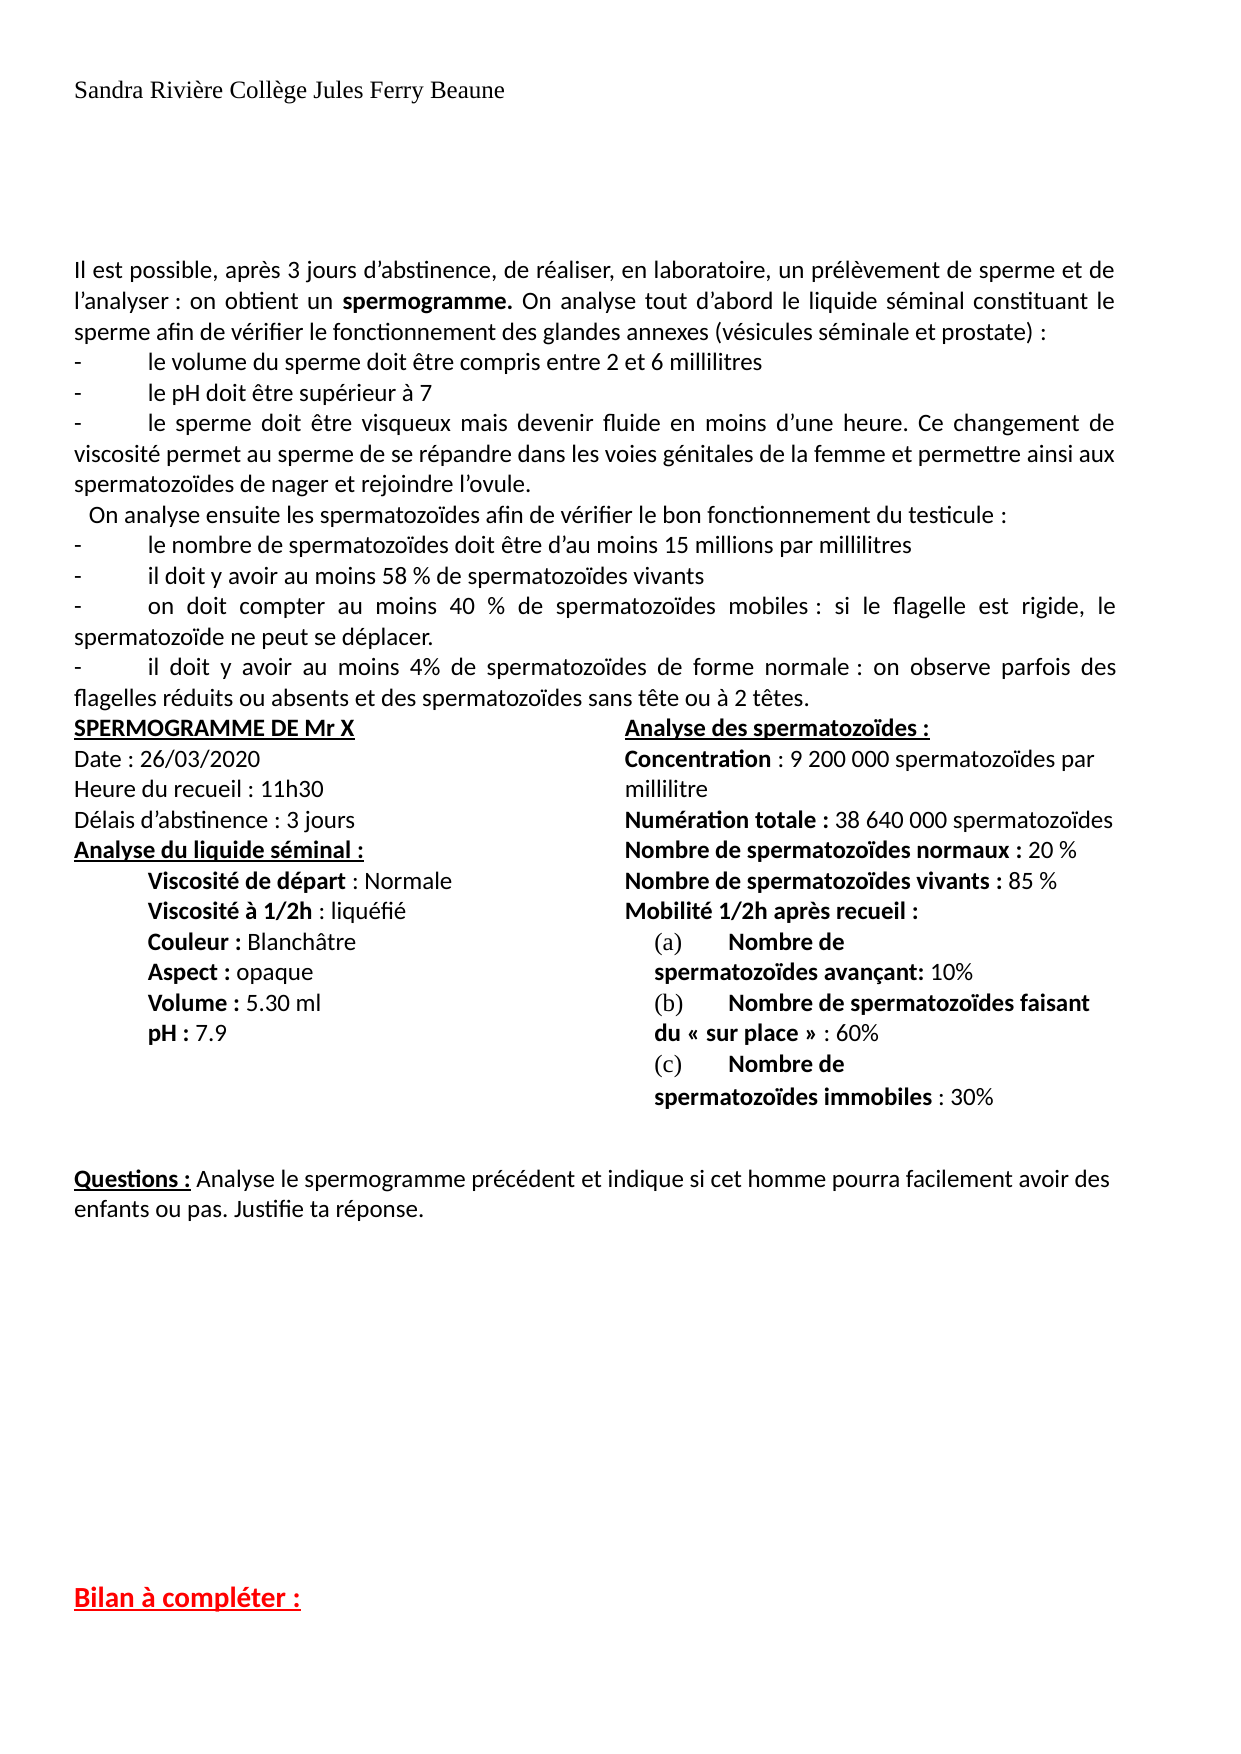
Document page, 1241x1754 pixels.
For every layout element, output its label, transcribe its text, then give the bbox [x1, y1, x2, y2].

text On analyse ensuite les spermatozoïdes afin de vérifier le bon fonctionnement du testicule : [89, 499, 1116, 529]
text Numération totale : 38 640 000 spermatozoïdes [624, 804, 1116, 834]
text Mobilité 1/2h après recueil : [624, 896, 1116, 926]
list il doit y avoir au moins 4% de spermatozoïdes de forme normale : on observe parfois des flagelles réduits ou absents et des spermatozoïdes sans tête ou à 2 têtes. [74, 651, 1116, 712]
text Couleur : Blanchâtre [148, 926, 566, 957]
list le nombre de spermatozoïdes doit être d’au moins 15 millions par millilitres [74, 529, 1116, 560]
list Nombre de spermatozoïdes avançant: 10% [654, 926, 1116, 987]
list le volume du sperme doit être compris entre 2 et 6 millilitres [74, 346, 1116, 377]
list Date : 26/03/2020 [74, 743, 566, 773]
text Bilan à compléter : [74, 1579, 1152, 1614]
text Viscosité à 1/2h : liquéfié [148, 896, 566, 926]
list le pH doit être supérieur à 7 [74, 377, 1116, 407]
text Analyse des spermatozoïdes : [624, 712, 1116, 743]
text Il est possible, après 3 jours d’abstinence, de réaliser, en laboratoire, un prélèvement de sperme et de l’analyser : on obtient un spermogramme. On analyse tout d’abord le liquide séminal constituant le sperme afin de vérifier le fonctionnement des glandes annexes (vésicules séminale et prostate) : [74, 254, 1116, 346]
text Concentration : 9 200 000 spermatozoïdes par millilitre [624, 743, 1116, 804]
text SPERMOGRAMME DE Mr X [74, 712, 566, 743]
text Questions : Analyse le spermogramme précédent et indique si cet homme pourra facilement avoir des enfants ou pas. Justifie ta réponse. [74, 1163, 1116, 1224]
text Nombre de spermatozoïdes normaux : 20 % [624, 834, 1116, 865]
list il doit y avoir au moins 58 % de spermatozoïdes vivants [74, 560, 1116, 590]
text Aspect : opaque [148, 957, 566, 987]
list Délais d’abstinence : 3 jours [74, 804, 566, 834]
list Heure du recueil : 11h30 [74, 773, 566, 804]
text Analyse du liquide séminal : [74, 834, 566, 865]
list Nombre de spermatozoïdes immobiles : 30% [654, 1048, 1116, 1113]
text Nombre de spermatozoïdes vivants : 85 % [624, 865, 1116, 896]
text Viscosité de départ : Normale [148, 865, 566, 896]
list on doit compter au moins 40 % de spermatozoïdes mobiles : si le flagelle est rigide, le spermatozoïde ne peut se déplacer. [74, 590, 1116, 651]
list Nombre de spermatozoïdes faisant du « sur place » : 60% [654, 987, 1116, 1048]
text Volume : 5.30 ml [148, 987, 566, 1018]
text pH : 7.9 [148, 1018, 566, 1048]
list le sperme doit être visqueux mais devenir fluide en moins d’une heure. Ce changement de viscosité permet au sperme de se répandre dans les voies génitales de la femme et permettre ainsi aux spermatozoïdes de nager et rejoindre l’ovule. [74, 407, 1116, 499]
